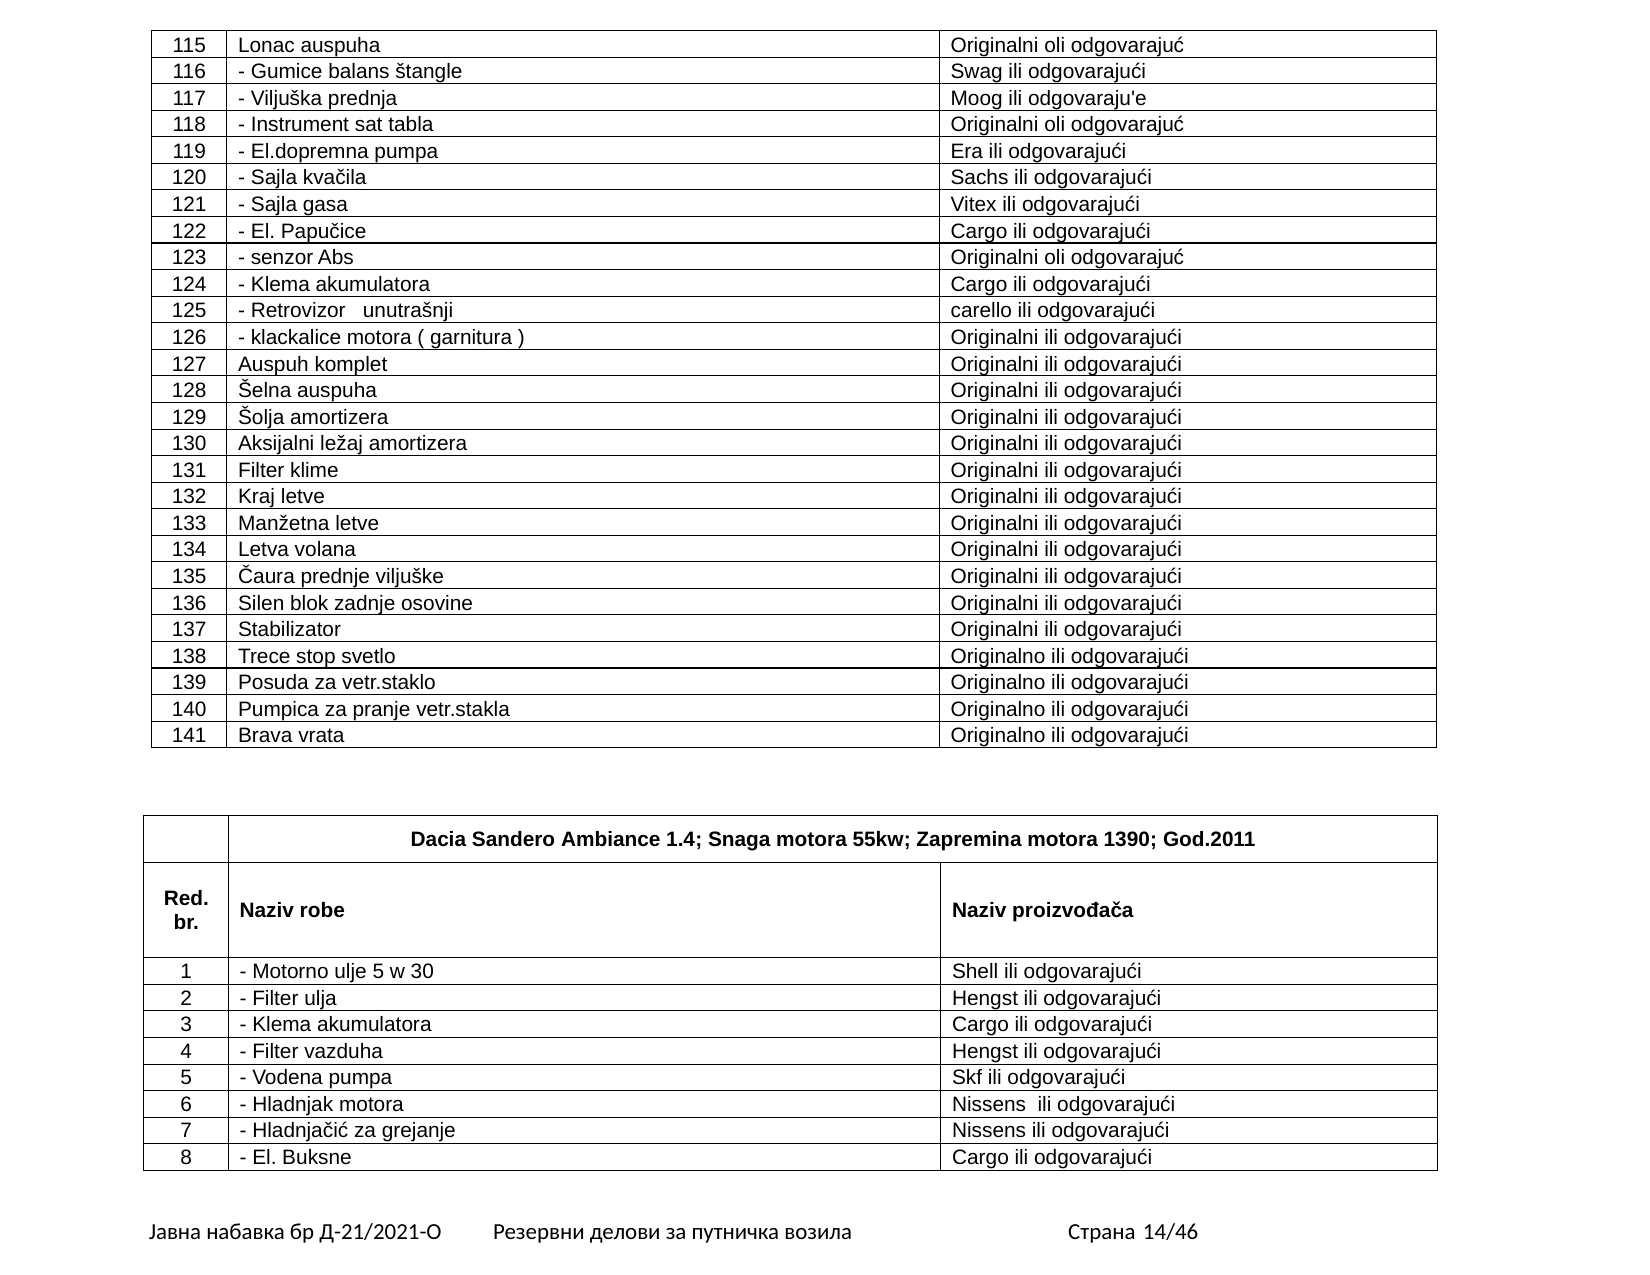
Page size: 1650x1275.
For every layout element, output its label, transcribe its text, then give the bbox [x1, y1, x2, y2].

table_cell 139 [152, 669, 226, 694]
table_cell carello ili odgovarajući [940, 297, 1436, 322]
table_cell Swag ili odgovarajući [940, 58, 1436, 83]
table_cell Originalno ili odgovarajući [940, 642, 1436, 667]
table_cell Originalni ili odgovarajući [940, 483, 1436, 508]
table_cell 126 [152, 323, 226, 349]
table_cell Šolja amortizera [227, 403, 939, 428]
table_cell Originalno ili odgovarajući [940, 695, 1436, 721]
table_cell Posuda za vetr.staklo [227, 669, 939, 694]
table_cell 132 [152, 483, 226, 508]
table_cell 8 [144, 1144, 228, 1170]
table_cell Sachs ili odgovarajući [940, 164, 1436, 189]
table_cell Originalni ili odgovarajući [940, 536, 1436, 561]
table_cell - Sajla kvačila [227, 164, 939, 189]
table_cell Vitex ili odgovarajući [940, 190, 1436, 216]
table_cell 123 [152, 244, 226, 269]
table_cell 128 [152, 376, 226, 402]
table_cell Cargo ili odgovarajući [941, 1144, 1437, 1170]
table_cell - Filter vazduha [229, 1038, 940, 1063]
table_cell 118 [152, 111, 226, 136]
table_cell Originalno ili odgovarajući [940, 722, 1436, 747]
table_cell Brava vrata [227, 722, 939, 747]
table_cell Hengst ili odgovarajući [941, 1038, 1437, 1063]
table_cell - Hladnjačić za grejanje [229, 1118, 940, 1143]
table_header Dacia Sandero Аmbiance 1.4; Snaga motora 55kw; Zapremina motora 1390; God.2011 [229, 816, 1437, 862]
table_cell - Motorno ulje 5 w 30 [229, 958, 940, 984]
table_cell Cargo ili odgovarajući [940, 270, 1436, 296]
table_cell Šelna auspuha [227, 376, 939, 402]
table_cell 127 [152, 350, 226, 375]
table_cell 1 [144, 958, 228, 984]
table_cell 137 [152, 615, 226, 641]
table_cell - Instrument sat tabla [227, 111, 939, 136]
table_cell 4 [144, 1038, 228, 1063]
table_cell 119 [152, 137, 226, 163]
table_cell Originalni ili odgovarajući [940, 615, 1436, 641]
table_cell Originalno ili odgovarajući [940, 669, 1436, 694]
table_cell Cargo ili odgovarajući [940, 217, 1436, 242]
table_cell - Retrovizor unutrašnji [227, 297, 939, 322]
table_cell Auspuh komplet [227, 350, 939, 375]
table_cell Originalni oli odgovarajuć [940, 111, 1436, 136]
table_cell 133 [152, 509, 226, 535]
table_cell - El. Papučice [227, 217, 939, 242]
table_cell Originalni ili odgovarajući [940, 456, 1436, 482]
table_cell Naziv proizvođača [941, 863, 1437, 957]
table_cell Kraj letve [227, 483, 939, 508]
table_cell Filter klime [227, 456, 939, 482]
table_cell Letva volana [227, 536, 939, 561]
table_cell - El.dopremna pumpa [227, 137, 939, 163]
table_cell 131 [152, 456, 226, 482]
table_cell Naziv robe [229, 863, 940, 957]
table_cell 2 [144, 985, 228, 1010]
table_cell 7 [144, 1118, 228, 1143]
table_cell 125 [152, 297, 226, 322]
table_cell Originalni ili odgovarajući [940, 509, 1436, 535]
table_cell 121 [152, 190, 226, 216]
table_cell 124 [152, 270, 226, 296]
table_cell 138 [152, 642, 226, 667]
table_cell Originalni ili odgovarajući [940, 350, 1436, 375]
table_cell Aksijalni ležaj amortizera [227, 430, 939, 455]
table_cell Skf ili odgovarajući [941, 1065, 1437, 1090]
table_cell Trece stop svetlo [227, 642, 939, 667]
table_cell Originalni ili odgovarajući [940, 589, 1436, 614]
table_cell Red. br. [144, 863, 228, 957]
table_cell 129 [152, 403, 226, 428]
table_cell Hengst ili odgovarajući [941, 985, 1437, 1010]
table_cell Originalni ili odgovarajući [940, 323, 1436, 349]
table_cell 115 [152, 31, 226, 57]
table_cell 116 [152, 58, 226, 83]
table_cell Lonac auspuha [227, 31, 939, 57]
table_cell - Klema akumulatora [227, 270, 939, 296]
table_cell Čaura prednje viljuške [227, 562, 939, 588]
table_cell Manžetna letve [227, 509, 939, 535]
table_cell Originalni ili odgovarajući [940, 562, 1436, 588]
table_cell 6 [144, 1091, 228, 1117]
table_cell 3 [144, 1011, 228, 1037]
table_cell 130 [152, 430, 226, 455]
table_cell - Hladnjak motora [229, 1091, 940, 1117]
table_cell Era ili odgovarajući [940, 137, 1436, 163]
table_cell Originalni ili odgovarajući [940, 376, 1436, 402]
table_cell - Klema akumulatora [229, 1011, 940, 1037]
table_cell Originalni ili odgovarajući [940, 430, 1436, 455]
table_cell - senzor Abs [227, 244, 939, 269]
table_cell - Filter ulja [229, 985, 940, 1010]
table_cell 120 [152, 164, 226, 189]
table_cell Cargo ili odgovarajući [941, 1011, 1437, 1037]
table_cell - klackalice motora ( garnitura ) [227, 323, 939, 349]
table_cell - Vodena pumpa [229, 1065, 940, 1090]
table_cell 134 [152, 536, 226, 561]
table_cell 141 [152, 722, 226, 747]
table_cell Originalni oli odgovarajuć [940, 31, 1436, 57]
table_cell 135 [152, 562, 226, 588]
table_cell 117 [152, 84, 226, 110]
table_cell - El. Buksne [229, 1144, 940, 1170]
table_cell 136 [152, 589, 226, 614]
table_cell 140 [152, 695, 226, 721]
table_cell - Sajla gasa [227, 190, 939, 216]
table_header [144, 816, 228, 862]
table_cell Originalni oli odgovarajuć [940, 244, 1436, 269]
table_cell - Viljuška prednja [227, 84, 939, 110]
table_cell Nissens ili odgovarajući [941, 1118, 1437, 1143]
table_cell Pumpica za pranje vetr.stakla [227, 695, 939, 721]
table_cell Stabilizator [227, 615, 939, 641]
table_cell Silen blok zadnje osovine [227, 589, 939, 614]
table_cell Moog ili odgovaraju'e [940, 84, 1436, 110]
table_cell Nissens ili odgovarajući [941, 1091, 1437, 1117]
table_cell Shell ili odgovarajući [941, 958, 1437, 984]
table_cell Originalni ili odgovarajući [940, 403, 1436, 428]
table_cell - Gumice balans štangle [227, 58, 939, 83]
table_cell 122 [152, 217, 226, 242]
table_cell 5 [144, 1065, 228, 1090]
